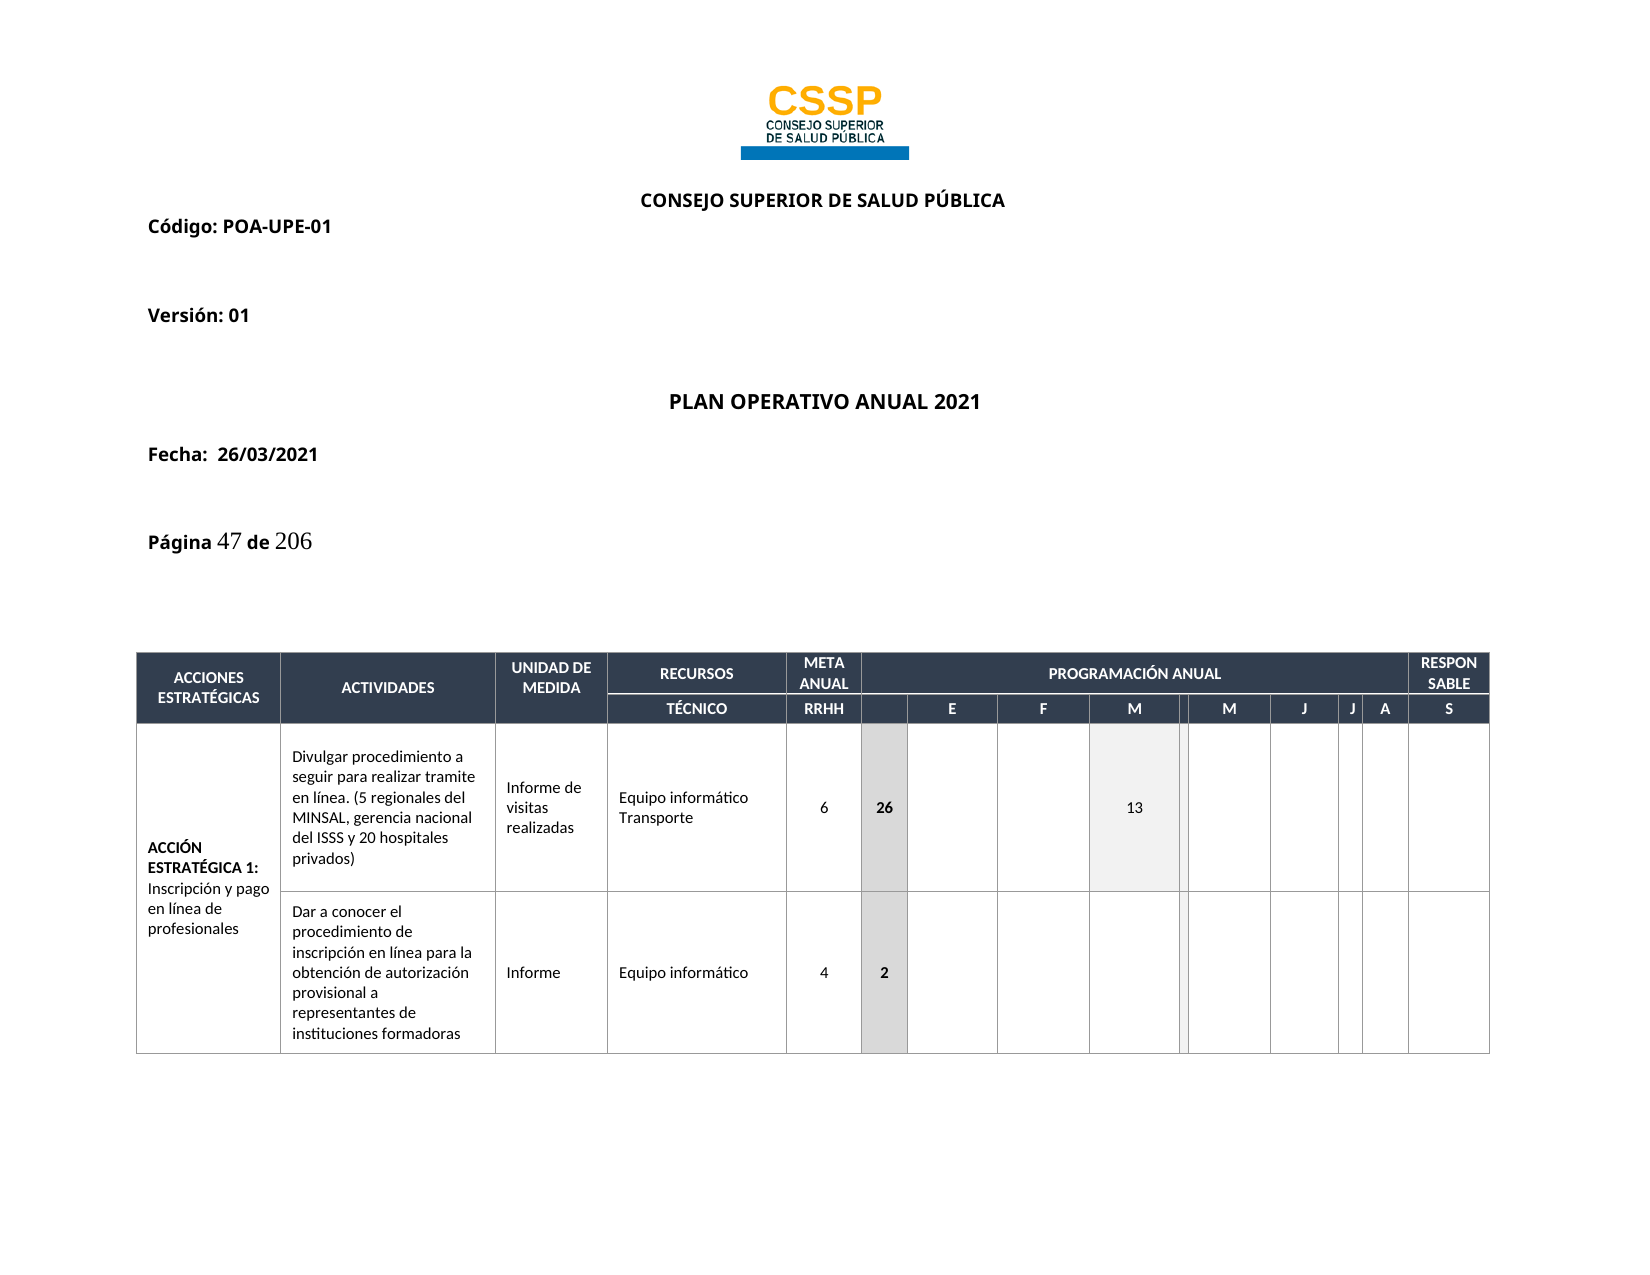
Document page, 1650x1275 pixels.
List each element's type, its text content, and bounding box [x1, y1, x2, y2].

table_cell [1339, 892, 1362, 1053]
table_cell [908, 724, 997, 891]
table_cell Equipo informático [608, 892, 786, 1053]
table_cell A [1363, 695, 1408, 723]
table_cell [1339, 724, 1362, 891]
table_cell [998, 892, 1089, 1053]
table_cell [1271, 724, 1338, 891]
table_cell [1363, 892, 1408, 1053]
table_cell 26 [862, 724, 907, 891]
table_cell [862, 695, 907, 723]
table_cell [1271, 892, 1338, 1053]
table_cell 6 [787, 724, 861, 891]
table_cell Dar a conocer el procedimiento de inscripción en línea para la obtención de autorización provisional a representantes de instituciones formadoras [281, 892, 495, 1053]
table_cell 2 [862, 892, 907, 1053]
table_header ACTIVIDADES [281, 653, 495, 723]
table_cell 4 [787, 892, 861, 1053]
table_cell [1189, 892, 1270, 1053]
table_cell 1 [1180, 892, 1188, 1053]
table_cell E [908, 695, 997, 723]
table_cell [1409, 892, 1489, 1053]
table_cell A [1180, 695, 1188, 723]
table_cell RRHH [787, 695, 861, 723]
table_cell J [1271, 695, 1338, 723]
table_cell M [1189, 695, 1270, 723]
table_header ACCIONES ESTRATÉGICAS [137, 653, 280, 723]
table_cell Equipo informático Transporte [608, 724, 786, 891]
table_cell Informe [496, 892, 607, 1053]
table_header PROGRAMACIÓN ANUAL [862, 653, 1408, 693]
table_header UNIDAD DE MEDIDA [496, 653, 607, 723]
table_header META ANUAL [787, 653, 861, 693]
picture [740, 73, 910, 160]
table_cell Divulgar procedimiento a seguir para realizar tramite en línea. (5 regionales del MINSAL, gerencia nacional del ISSS y 20 hospitales privados) [281, 724, 495, 891]
table_cell [1090, 892, 1179, 1053]
table_header RESPONSABLE [1409, 653, 1489, 693]
table_cell 13 [1090, 724, 1179, 891]
table_cell TÉCNICO [608, 695, 786, 723]
table_cell [908, 892, 997, 1053]
table_cell [1363, 724, 1408, 891]
table_cell F [998, 695, 1089, 723]
table_cell [1409, 724, 1489, 891]
table_cell M [1090, 695, 1179, 723]
table_header RECURSOS [608, 653, 786, 693]
table_cell J [1339, 695, 1362, 723]
table_cell ACCIÓN ESTRATÉGICA 1: Inscripción y pago en línea de profesionales [137, 724, 280, 1053]
table_cell [998, 724, 1089, 891]
table_cell [1189, 724, 1270, 891]
table_cell 13 [1180, 724, 1188, 891]
table_cell Informe de visitas realizadas [496, 724, 607, 891]
table_cell S [1409, 695, 1489, 723]
